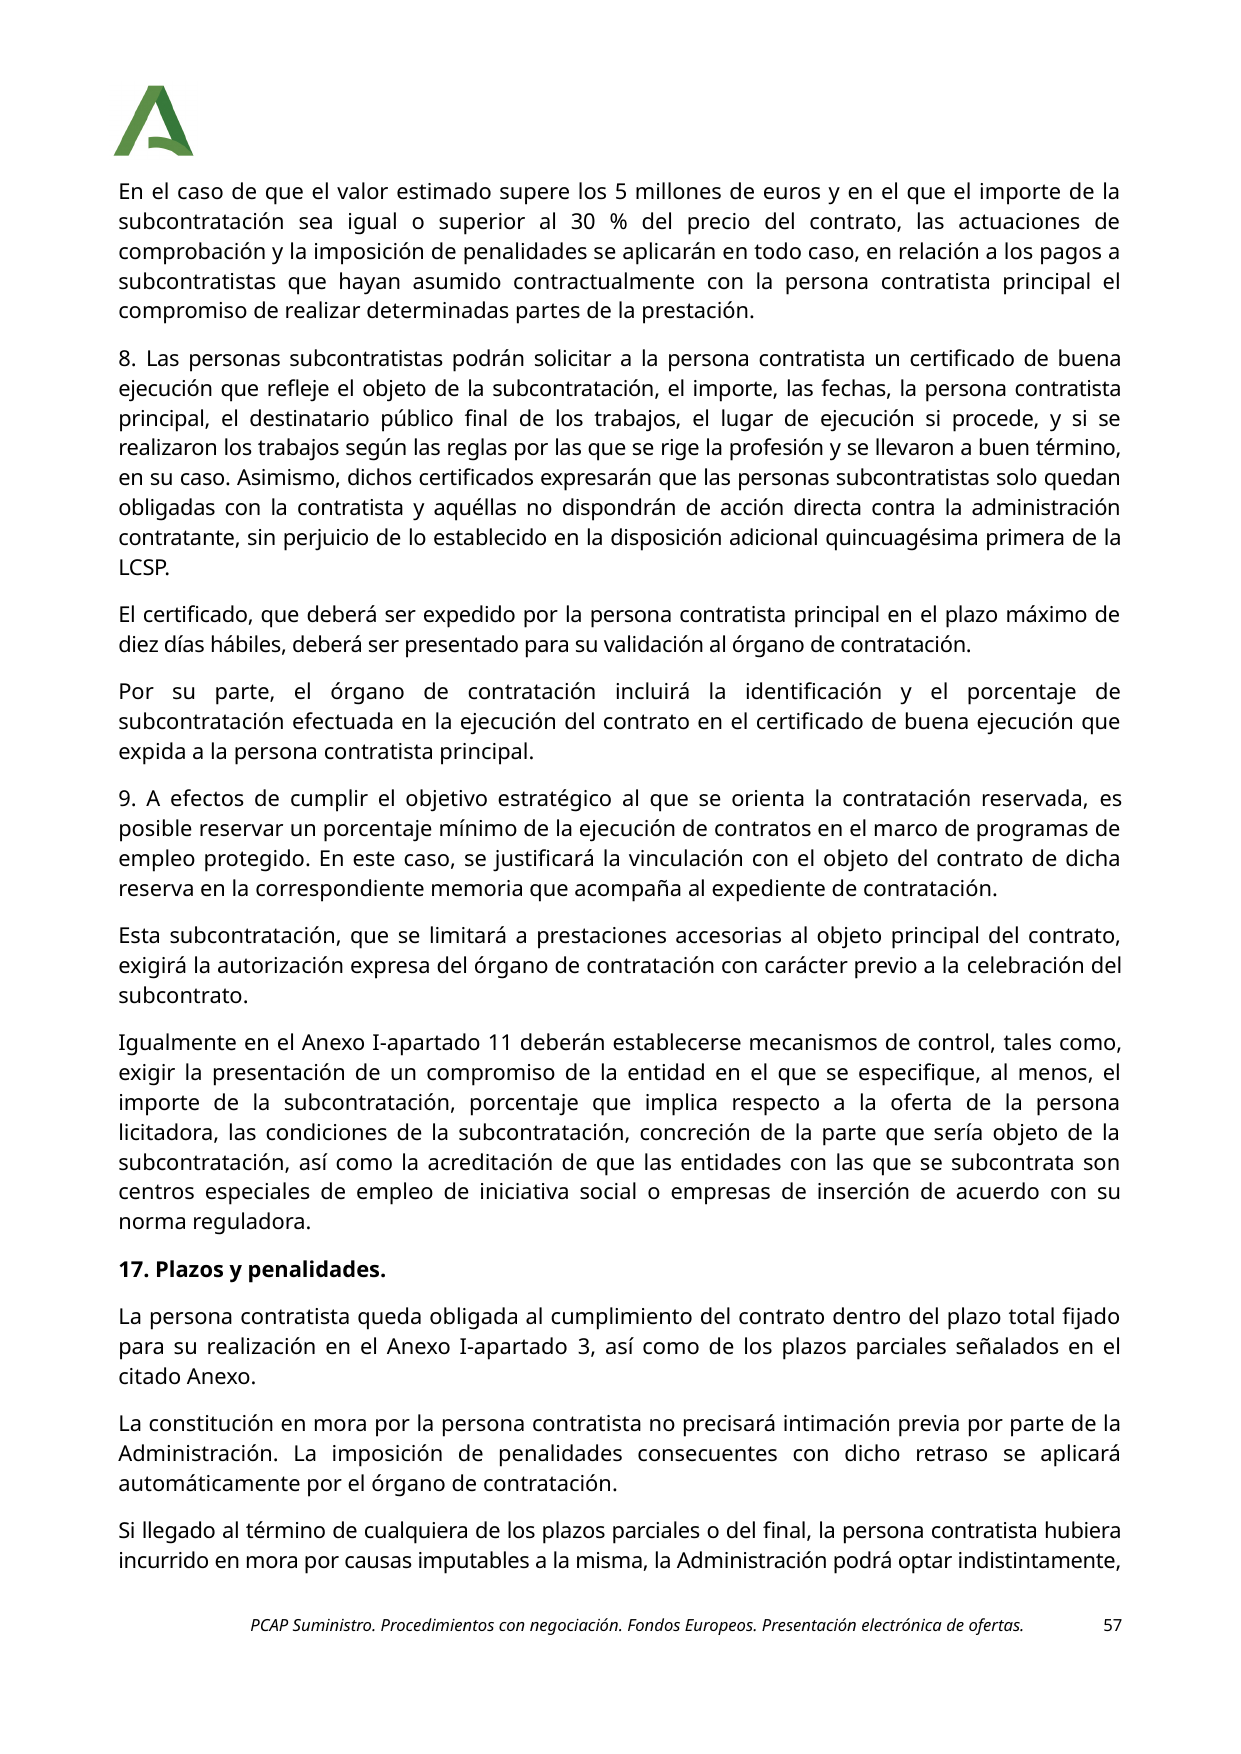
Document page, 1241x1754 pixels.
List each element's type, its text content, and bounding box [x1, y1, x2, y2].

text 9. A efectos de cumplir el objetivo estratégico al que se orienta la contratación reservada, es posible reservar un porcentaje mínimo de la ejecución de contratos en el marco de programas de empleo protegido. En este caso, se justificará la vinculación con el objeto del contrato de dicha reserva en la correspondiente memoria que acompaña al expediente de contratación. [118, 783, 1122, 903]
text Si llegado al término de cualquiera de los plazos parciales o del final, la persona contratista hubiera incurrido en mora por causas imputables a la misma, la Administración podrá optar indistintamente, [118, 1515, 1122, 1575]
text Igualmente en el Anexo I-apartado 11 deberán establecerse mecanismos de control, tales como, exigir la presentación de un compromiso de la entidad en el que se especifique, al menos, el importe de la subcontratación, porcentaje que implica respecto a la oferta de la persona licitadora, las condiciones de la subcontratación, concreción de la parte que sería objeto de la subcontratación, así como la acreditación de que las entidades con las que se subcontrata son centros especiales de empleo de iniciativa social o empresas de inserción de acuerdo con su norma reguladora. [118, 1027, 1122, 1236]
text La constitución en mora por la persona contratista no precisará intimación previa por parte de la Administración. La imposición de penalidades consecuentes con dicho retraso se aplicará automáticamente por el órgano de contratación. [118, 1408, 1122, 1498]
text Por su parte, el órgano de contratación incluirá la identificación y el porcentaje de subcontratación efectuada en la ejecución del contrato en el certificado de buena ejecución que expida a la persona contratista principal. [118, 676, 1122, 766]
subtitle 17. Plazos y penalidades. [118, 1254, 1122, 1283]
text La persona contratista queda obligada al cumplimiento del contrato dentro del plazo total fijado para su realización en el Anexo I-apartado 3, así como de los plazos parciales señalados en el citado Anexo. [118, 1301, 1122, 1391]
text En el caso de que el valor estimado supere los 5 millones de euros y en el que el importe de la subcontratación sea igual o superior al 30 % del precio del contrato, las actuaciones de comprobación y la imposición de penalidades se aplicarán en todo caso, en relación a los pagos a subcontratistas que hayan asumido contractualmente con la persona contratista principal el compromiso de realizar determinadas partes de la prestación. [118, 176, 1122, 325]
text Esta subcontratación, que se limitará a prestaciones accesorias al objeto principal del contrato, exigirá la autorización expresa del órgano de contratación con carácter previo a la celebración del subcontrato. [118, 920, 1122, 1010]
text 8. Las personas subcontratistas podrán solicitar a la persona contratista un certificado de buena ejecución que refleje el objeto de la subcontratación, el importe, las fechas, la persona contratista principal, el destinatario público final de los trabajos, el lugar de ejecución si procede, y si se realizaron los trabajos según las reglas por las que se rige la profesión y se llevaron a buen término, en su caso. Asimismo, dichos certificados expresarán que las personas subcontratistas solo quedan obligadas con la contratista y aquéllas no dispondrán de acción directa contra la administración contratante, sin perjuicio de lo establecido en la disposición adicional quincuagésima primera de la LCSP. [118, 343, 1122, 581]
text El certificado, que deberá ser expedido por la persona contratista principal en el plazo máximo de diez días hábiles, deberá ser presentado para su validación al órgano de contratación. [118, 599, 1122, 659]
picture [109, 81, 198, 160]
